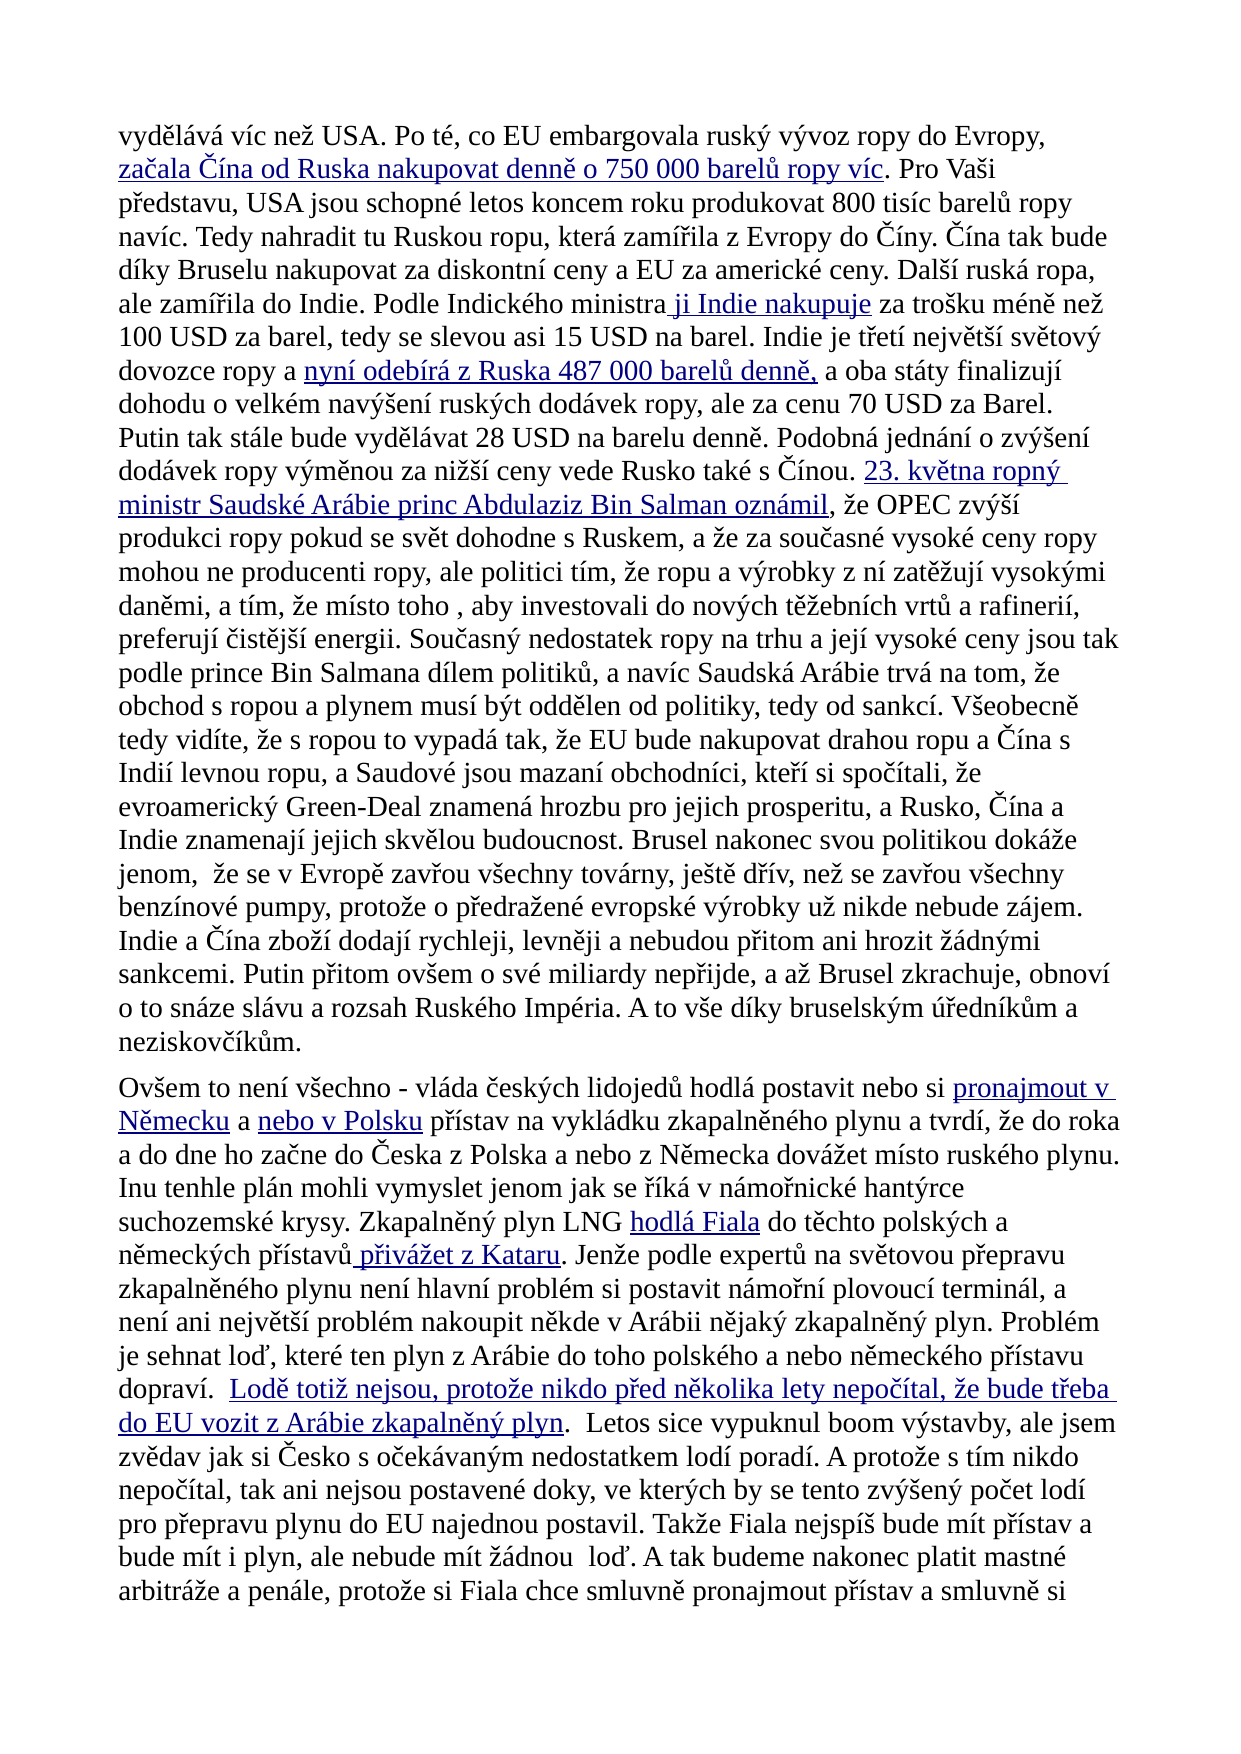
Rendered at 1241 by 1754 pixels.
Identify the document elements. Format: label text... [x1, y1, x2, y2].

text Ovšem to není všechno - vláda českých lidojedů hodlá postavit nebo si pronajmout v Německu a nebo v Polsku přístav na vykládku zkapalněného plynu a tvrdí, že do roka a do dne ho začne do Česka z Polska a nebo z Německa dovážet místo ruského plynu. Inu tenhle plán mohli vymyslet jenom jak se říká v námořnické hantýrce suchozemské krysy. Zkapalněný plyn LNG hodlá Fiala do těchto polských a německých přístavů přivážet z Kataru. Jenže podle expertů na světovou přepravu zkapalněného plynu není hlavní problém si postavit námořní plovoucí terminál, a není ani největší problém nakoupit někde v Arábii nějaký zkapalněný plyn. Problém je sehnat loď, které ten plyn z Arábie do toho polského a nebo německého přístavu dopraví. Lodě totiž nejsou, protože nikdo před několika lety nepočítal, že bude třeba do EU vozit z Arábie zkapalněný plyn. Letos sice vypuknul boom výstavby, ale jsem zvědav jak si Česko s očekávaným nedostatkem lodí poradí. A protože s tím nikdo nepočítal, tak ani nejsou postavené doky, ve kterých by se tento zvýšený počet lodí pro přepravu plynu do EU najednou postavil. Takže Fiala nejspíš bude mít přístav a bude mít i plyn, ale nebude mít žádnou loď. A tak budeme nakonec platit mastné arbitráže a penále, protože si Fiala chce smluvně pronajmout přístav a smluvně si [118, 1070, 1122, 1606]
text vydělává víc než USA. Po té, co EU embargovala ruský vývoz ropy do Evropy, začala Čína od Ruska nakupovat denně o 750 000 barelů ropy víc. Pro Vaši představu, USA jsou schopné letos koncem roku produkovat 800 tisíc barelů ropy navíc. Tedy nahradit tu Ruskou ropu, která zamířila z Evropy do Číny. Čína tak bude díky Bruselu nakupovat za diskontní ceny a EU za americké ceny. Další ruská ropa, ale zamířila do Indie. Podle Indického ministra ji Indie nakupuje za trošku méně než 100 USD za barel, tedy se slevou asi 15 USD na barel. Indie je třetí největší světový dovozce ropy a nyní odebírá z Ruska 487 000 barelů denně, a oba státy finalizují dohodu o velkém navýšení ruských dodávek ropy, ale za cenu 70 USD za Barel. Putin tak stále bude vydělávat 28 USD na barelu denně. Podobná jednání o zvýšení dodávek ropy výměnou za nižší ceny vede Rusko také s Čínou. 23. května ropný ministr Saudské Arábie princ Abdulaziz Bin Salman oznámil, že OPEC zvýší produkci ropy pokud se svět dohodne s Ruskem, a že za současné vysoké ceny ropy mohou ne producenti ropy, ale politici tím, že ropu a výrobky z ní zatěžují vysokými daněmi, a tím, že místo toho , aby investovali do nových těžebních vrtů a rafinerií, preferují čistější energii. Současný nedostatek ropy na trhu a její vysoké ceny jsou tak podle prince Bin Salmana dílem politiků, a navíc Saudská Arábie trvá na tom, že obchod s ropou a plynem musí být oddělen od politiky, tedy od sankcí. Všeobecně tedy vidíte, že s ropou to vypadá tak, že EU bude nakupovat drahou ropu a Čína s Indií levnou ropu, a Saudové jsou mazaní obchodníci, kteří si spočítali, že evroamerický Green-Deal znamená hrozbu pro jejich prosperitu, a Rusko, Čína a Indie znamenají jejich skvělou budoucnost. Brusel nakonec svou politikou dokáže jenom, že se v Evropě zavřou všechny továrny, ještě dřív, než se zavřou všechny benzínové pumpy, protože o předražené evropské výrobky už nikde nebude zájem. Indie a Čína zboží dodají rychleji, levněji a nebudou přitom ani hrozit žádnými sankcemi. Putin přitom ovšem o své miliardy nepřijde, a až Brusel zkrachuje, obnoví o to snáze slávu a rozsah Ruského Impéria. A to vše díky bruselským úředníkům a neziskovčíkům. [118, 118, 1122, 1057]
